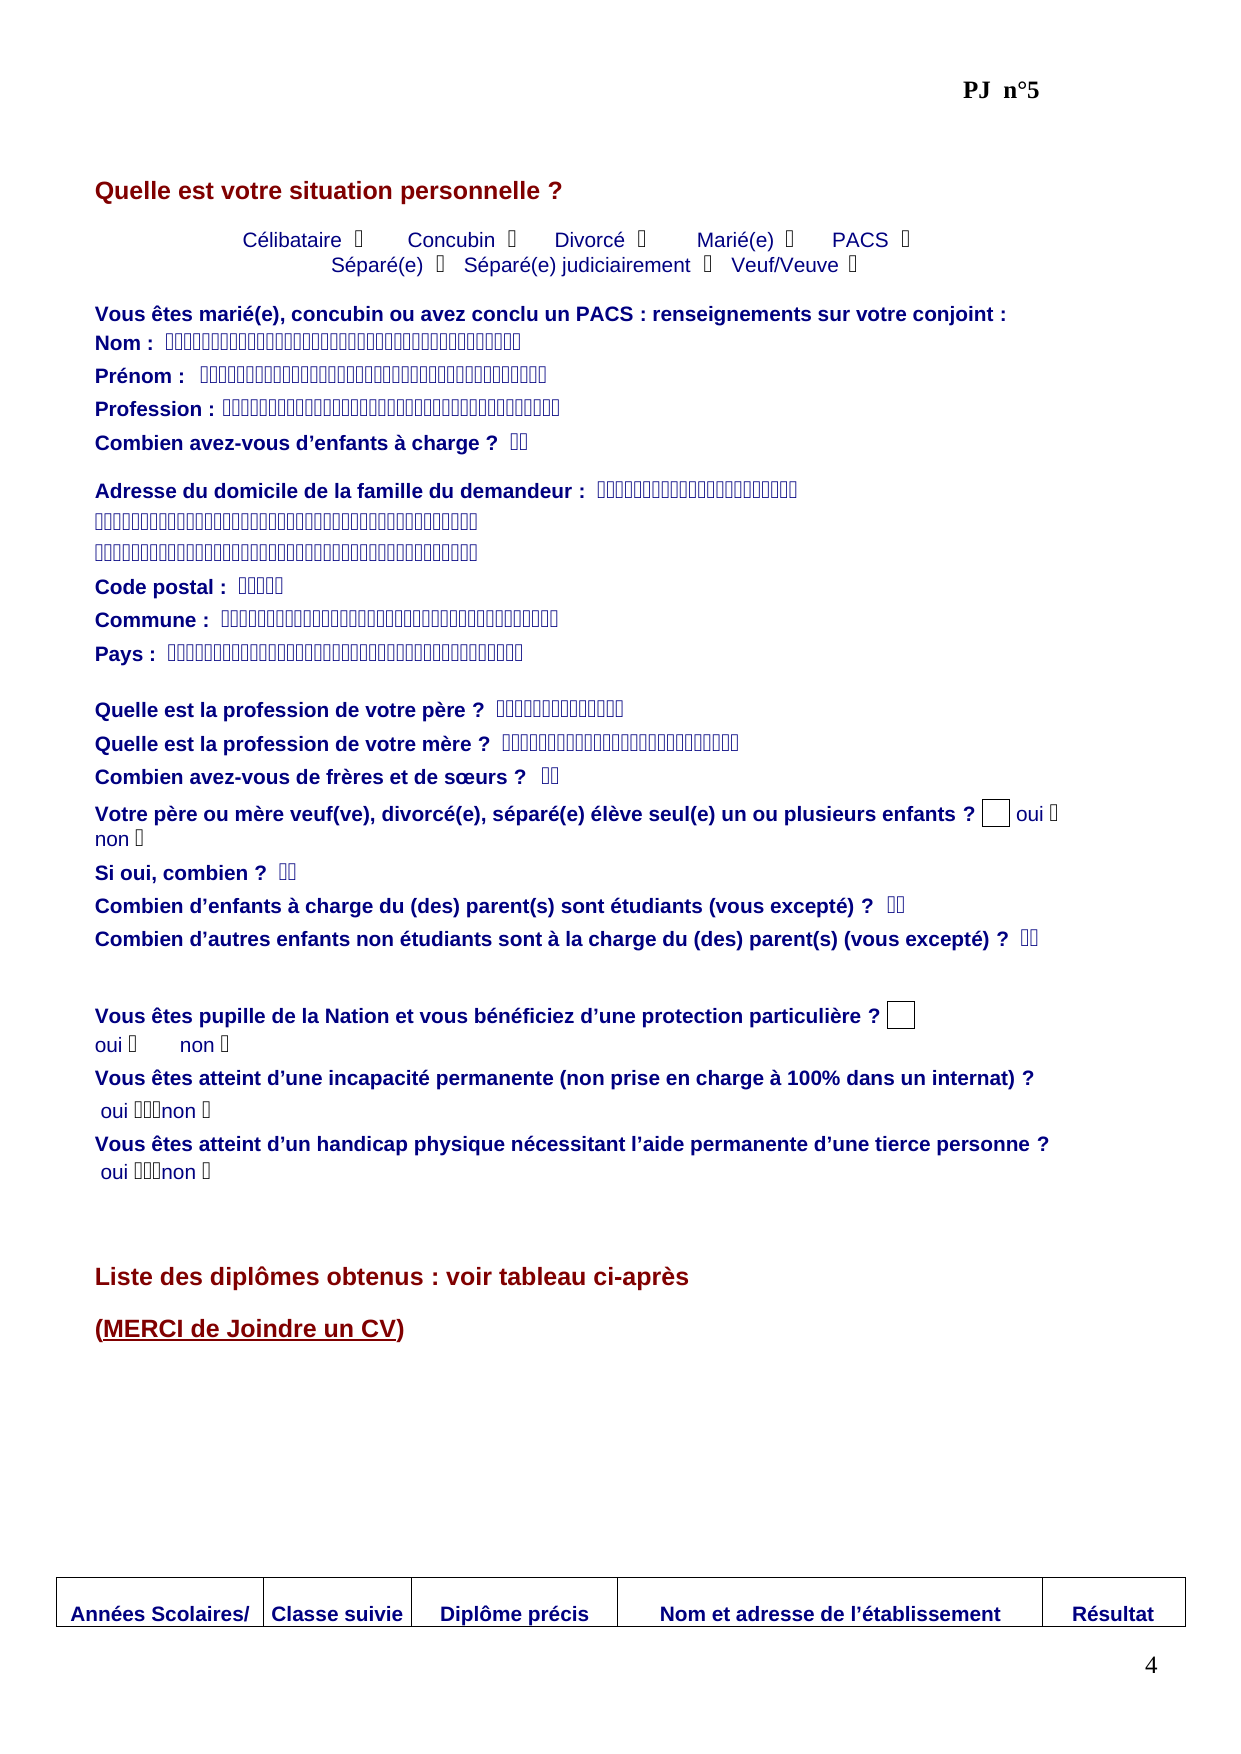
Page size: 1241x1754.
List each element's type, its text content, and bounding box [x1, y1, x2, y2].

text Si oui, combien ?  [94, 860, 1157, 885]
text oui non  [94, 1160, 1157, 1185]
table_header Diplôme précis [412, 1578, 617, 1626]
text  [94, 544, 1157, 566]
table_header Résultat [1043, 1578, 1185, 1626]
text oui  non  [94, 1033, 1157, 1058]
text oui non  [94, 1098, 1182, 1123]
text (MERCI de Joindre un CV) [94, 1314, 1157, 1343]
text Votre père ou mère veuf(ve), divorcé(e), séparé(e) élève seul(e) un ou plusieurs enfants ? oui  non  [94, 798, 1132, 852]
table_header Années Scolaires/ [57, 1578, 263, 1626]
text Commune :  [94, 608, 1157, 633]
text Vous êtes atteint d’un handicap physique nécessitant l’aide permanente d’une tierce personne ? [94, 1132, 1157, 1156]
text Quelle est votre situation personnelle ? [94, 176, 1131, 204]
text Vous êtes marié(e), concubin ou avez conclu un PACS : renseignements sur votre conjoint : [94, 302, 1132, 326]
text Code postal :  [94, 575, 1157, 600]
text Vous êtes pupille de la Nation et vous bénéficiez d’une protection particulière ? [94, 1000, 1157, 1029]
text Célibataire  Concubin  Divorcé  Marié(e)  PACS  [109, 228, 1157, 253]
text Liste des diplômes obtenus : voir tableau ci-après [94, 1262, 1132, 1290]
text Combien avez-vous d’enfants à charge ?  [94, 430, 1157, 455]
text Profession :  [94, 397, 1157, 422]
text Prénom :  [94, 364, 1157, 389]
text Vous êtes atteint d’une incapacité permanente (non prise en charge à 100% dans un internat) ? [94, 1066, 1182, 1090]
text Nom :  [94, 330, 1157, 355]
text Combien d’autres enfants non étudiants sont à la charge du (des) parent(s) (vous excepté) ?  [94, 927, 1157, 952]
table_header Nom et adresse de l’établissement [618, 1578, 1042, 1626]
table_header Classe suivie [264, 1578, 411, 1626]
text Adresse du domicile de la famille du demandeur :  [94, 479, 1157, 504]
text Séparé(e)  Séparé(e) judiciairement  Veuf/Veuve  [109, 253, 1157, 278]
text Quelle est la profession de votre père ?  [94, 694, 1157, 723]
text Pays :  [94, 641, 1157, 666]
text Quelle est la profession de votre mère ?  [94, 732, 1157, 757]
text Combien avez-vous de frères et de sœurs ?  [94, 765, 1157, 790]
text  [94, 513, 1157, 535]
text Combien d’enfants à charge du (des) parent(s) sont étudiants (vous excepté) ?  [94, 894, 1157, 919]
